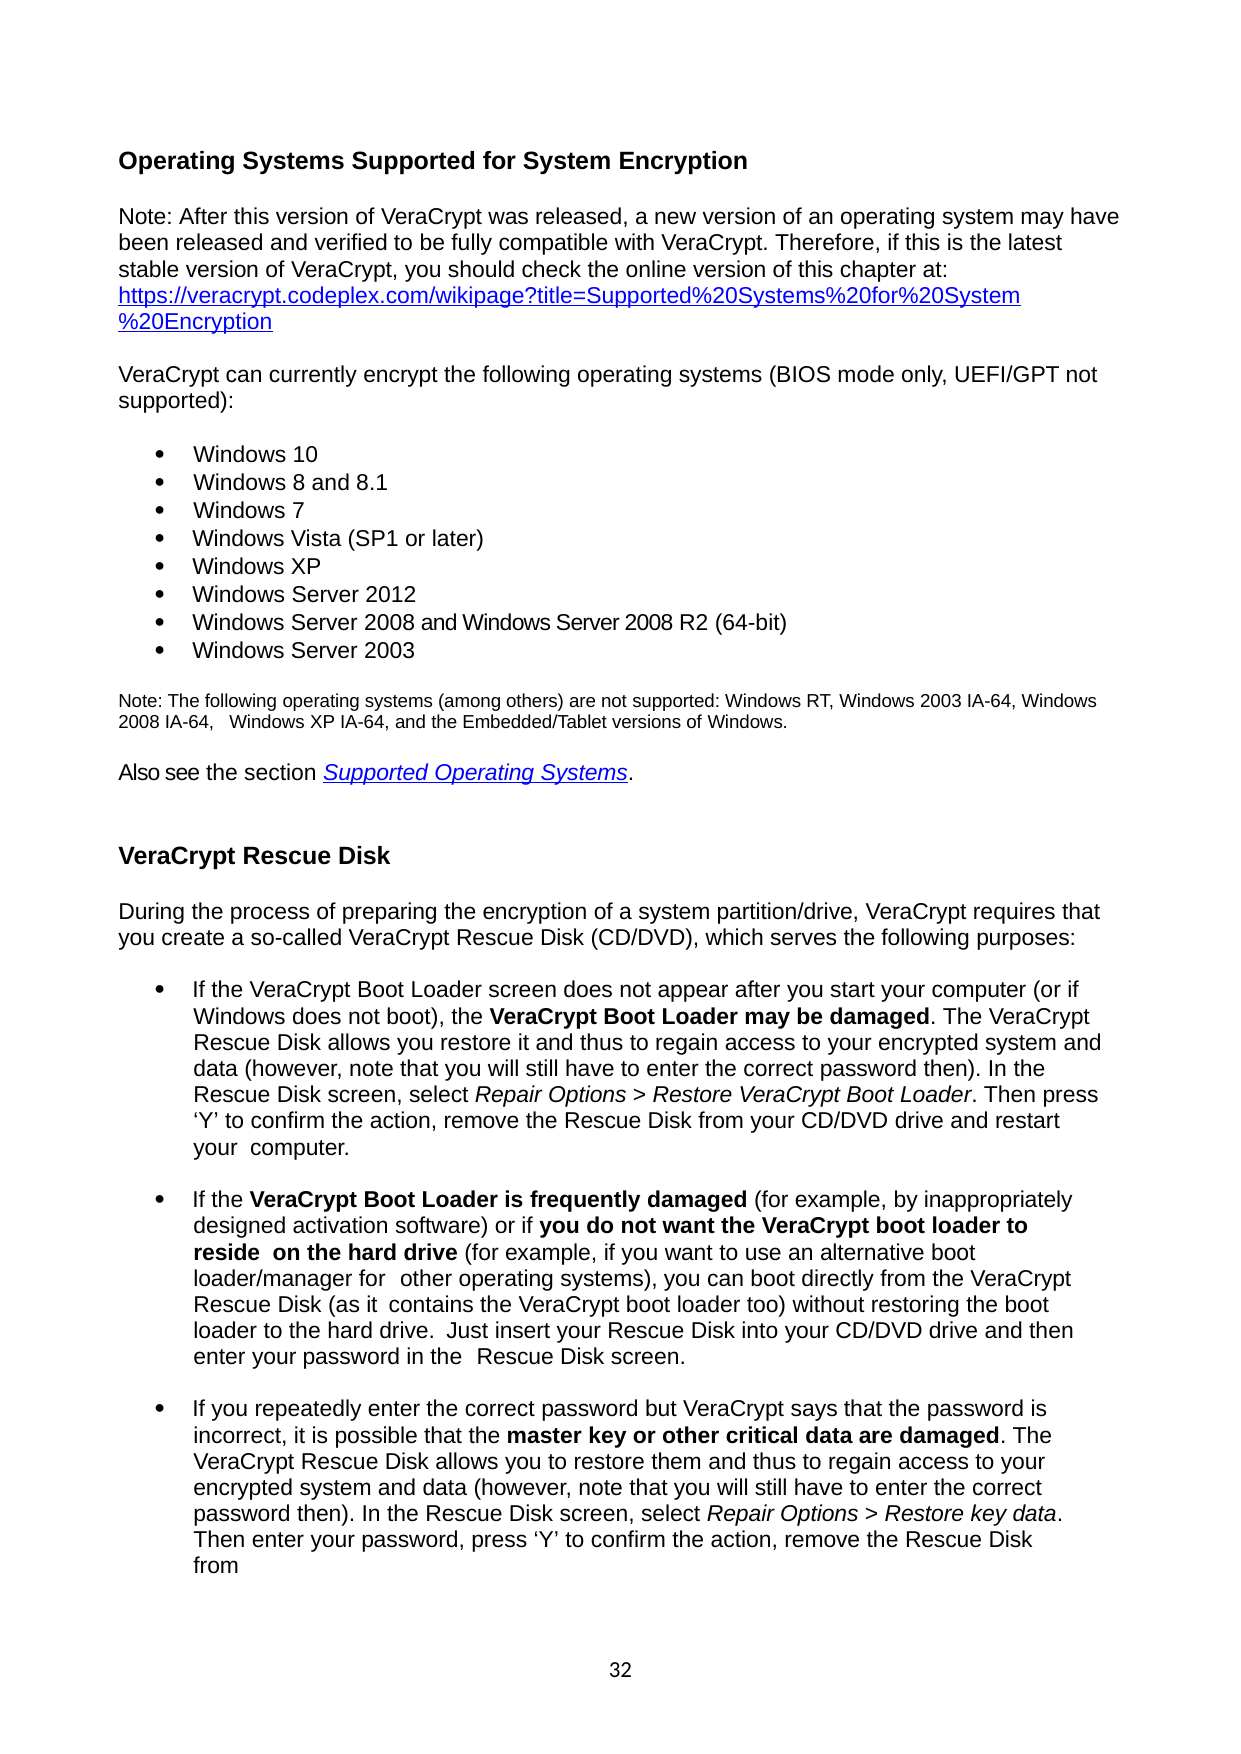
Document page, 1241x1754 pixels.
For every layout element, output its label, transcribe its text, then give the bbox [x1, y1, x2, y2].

list Windows 7 [156, 496, 1134, 524]
list Windows Vista (SP1 or later) [156, 524, 1134, 552]
subtitle Operating Systems Supported for System Encryption [118, 146, 1134, 174]
list If the VeraCrypt Boot Loader is frequently damaged (for example, by inappropriately designed activation software) or if you do not want the VeraCrypt boot loader to reside on the hard drive (for example, if you want to use an alternative boot loader/manager for other operating systems), you can boot directly from the VeraCrypt Rescue Disk (as it contains the VeraCrypt boot loader too) without restoring the boot loader to the hard drive. Just insert your Rescue Disk into your CD/DVD drive and then enter your password in the Rescue Disk screen. [156, 1186, 1101, 1369]
list Windows Server 2008 and Windows Server 2008 R2 (64-bit) [156, 608, 1134, 636]
text Note: After this version of VeraCrypt was released, a new version of an operating system may have been released and verified to be fully compatible with VeraCrypt. Therefore, if this is the latest stable version of VeraCrypt, you should check the online version of this chapter at: https://veracrypt.codeplex.com/wikipage?title=Supported%20Systems%20for%20System%20Encryption [118, 203, 1122, 334]
text Note: The following operating systems (among others) are not supported: Windows RT, Windows 2003 IA-64, Windows 2008 IA-64, Windows XP IA-64, and the Embedded/Tablet versions of Windows. [118, 690, 1109, 733]
list Windows 10 [156, 440, 1134, 468]
list Windows Server 2012 [156, 580, 1134, 608]
text VeraCrypt can currently encrypt the following operating systems (BIOS mode only, UEFI/GPT not supported): [118, 361, 1134, 413]
text During the process of preparing the encryption of a system partition/drive, VeraCrypt requires that you create a so-called VeraCrypt Rescue Disk (CD/DVD), which serves the following purposes: [118, 898, 1111, 951]
list Windows XP [156, 552, 1134, 580]
text Also see the section Supported Operating Systems. [118, 759, 1134, 786]
list If you repeatedly enter the correct password but VeraCrypt says that the password is incorrect, it is possible that the master key or other critical data are damaged. The VeraCrypt Rescue Disk allows you to restore them and thus to regain access to your encrypted system and data (however, note that you will still have to enter the correct password then). In the Rescue Disk screen, select Repair Options > Restore key data. Then enter your password, press ‘Y’ to confirm the action, remove the Rescue Disk from [156, 1396, 1084, 1579]
list Windows 8 and 8.1 [156, 468, 1134, 496]
list Windows Server 2003 [156, 636, 1134, 664]
list If the VeraCrypt Boot Loader screen does not appear after you start your computer (or if Windows does not boot), the VeraCrypt Boot Loader may be damaged. The VeraCrypt Rescue Disk allows you restore it and thus to regain access to your encrypted system and data (however, note that you will still have to enter the correct password then). In the Rescue Disk screen, select Repair Options > Restore VeraCrypt Boot Loader. Then press ‘Y’ to confirm the action, remove the Rescue Disk from your CD/DVD drive and restart your computer. [156, 977, 1105, 1160]
subtitle VeraCrypt Rescue Disk [118, 841, 1134, 869]
